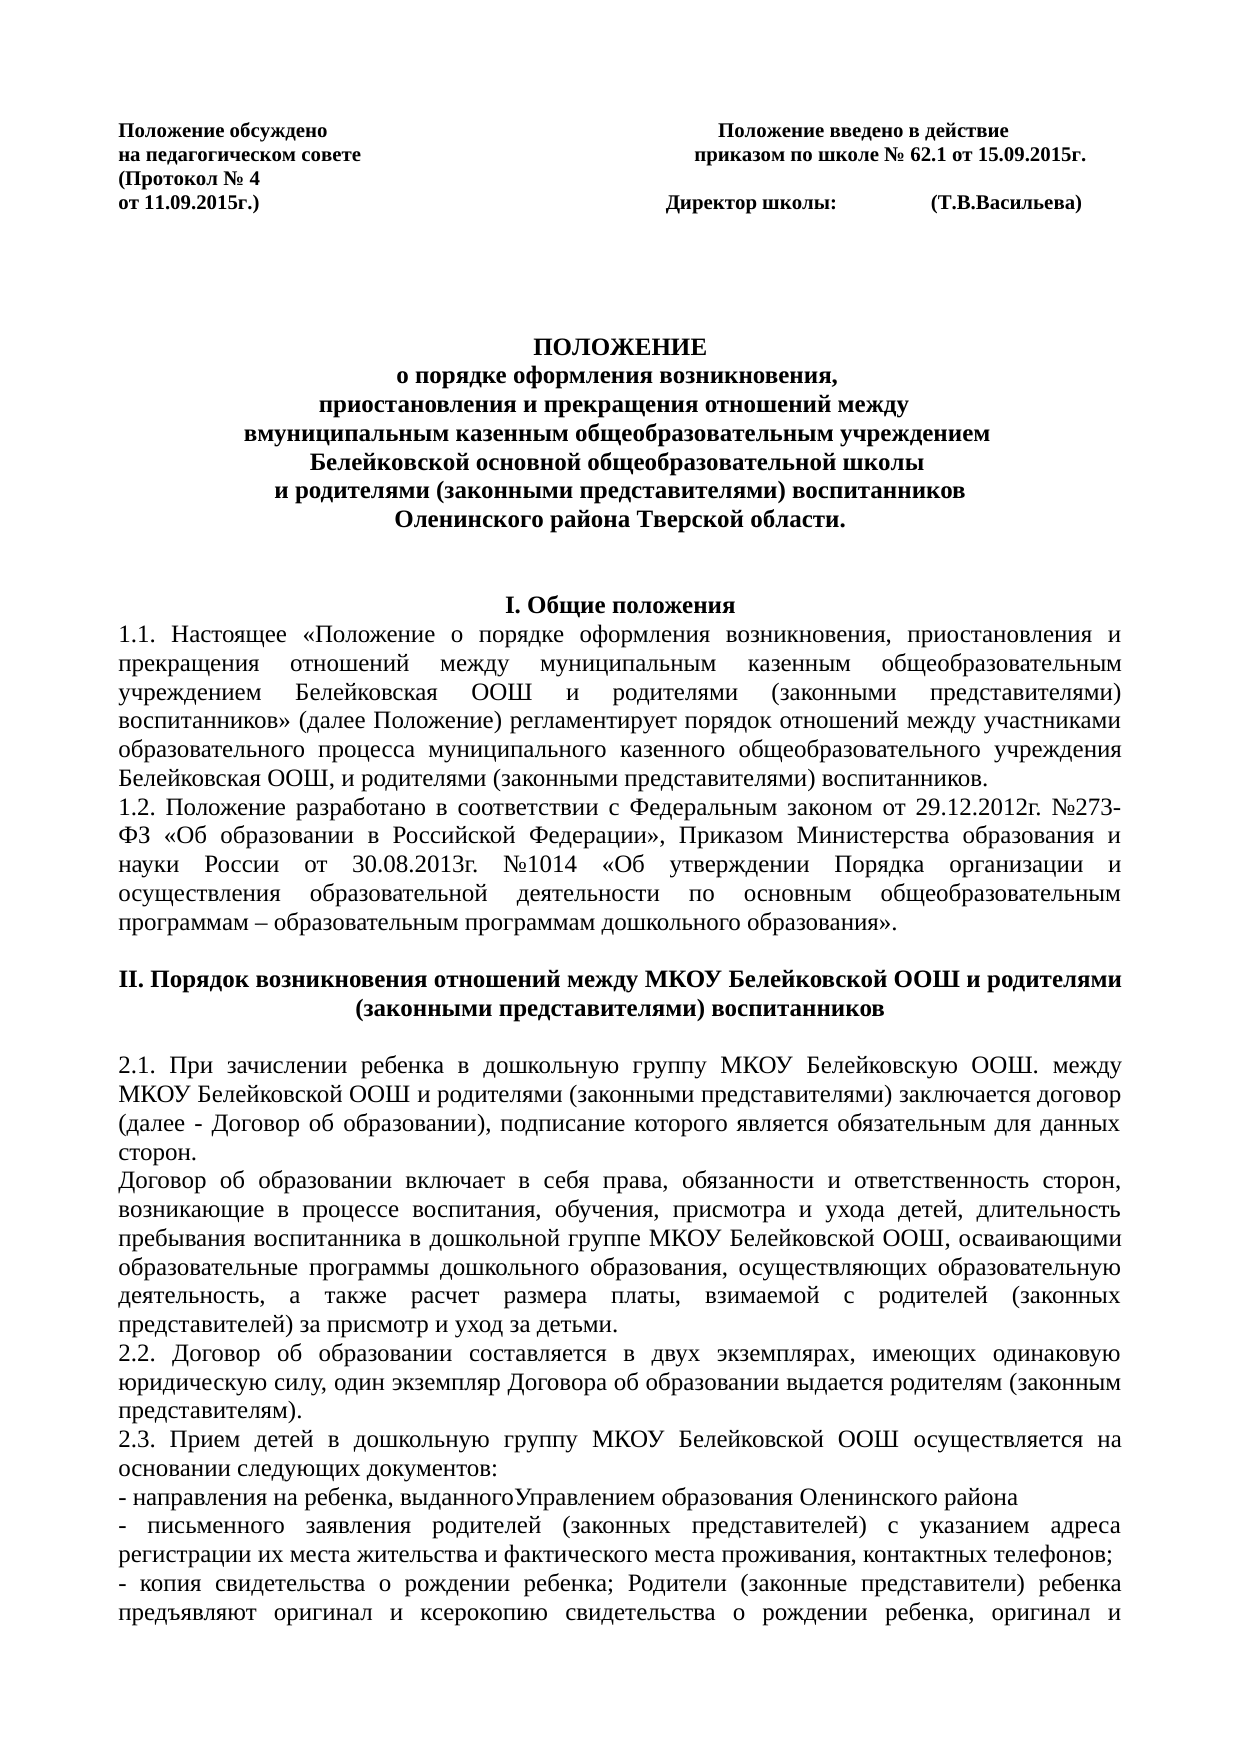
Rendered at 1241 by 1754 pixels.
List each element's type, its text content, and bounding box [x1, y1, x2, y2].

text и родителями (законными представителями) воспитанников [118, 476, 1122, 504]
text Белейковской основной общеобразовательной школы [118, 447, 1122, 476]
text II. Порядок возникновения отношений между МКОУ Белейковской ООШ и родителями (законными представителями) воспитанников [118, 964, 1122, 1022]
text 1.2. Положение разработано в соответствии с Федеральным законом от 29.12.2012г. №273- ФЗ «Об образовании в Российской Федерации», Приказом Министерства образования и науки России от 30.08.2013г. №1014 «Об утверждении Порядка организации и осуществления образовательной деятельности по основным общеобразовательным программам – образовательным программам дошкольного образования». [118, 792, 1122, 936]
text 2.1. При зачислении ребенка в дошкольную группу МКОУ Белейковскую ООШ. между МКОУ Белейковской ООШ и родителями (законными представителями) заключается договор (далее - Договор об образовании), подписание которого является обязательным для данных сторон. [118, 1051, 1122, 1166]
text 2.3. Прием детей в дошкольную группу МКОУ Белейковской ООШ осуществляется на основании следующих документов: [118, 1424, 1122, 1482]
text Договор об образовании включает в себя права, обязанности и ответственность сторон, возникающие в процессе воспитания, обучения, присмотра и ухода детей, длительность пребывания воспитанника в дошкольной группе МКОУ Белейковской ООШ, осваивающими образовательные программы дошкольного образования, осуществляющих образовательную деятельность, а также расчет размера платы, взимаемой с родителей (законных представителей) за присмотр и уход за детьми. [118, 1166, 1122, 1338]
text 1.1. Настоящее «Положение о порядке оформления возникновения, приостановления и прекращения отношений между муниципальным казенным общеобразовательным учреждением Белейковская ООШ и родителями (законными представителями) воспитанников» (далее Положение) регламентирует порядок отношений между участниками образовательного процесса муниципального казенного общеобразовательного учреждения Белейковская ООШ, и родителями (законными представителями) воспитанников. [118, 619, 1122, 792]
text о порядке оформления возникновения, [118, 361, 1122, 389]
text - направления на ребенка, выданногоУправлением образования Оленинского района [118, 1482, 1122, 1511]
text - письменного заявления родителей (законных представителей) с указанием адреса регистрации их места жительства и фактического места проживания, контактных телефонов; [118, 1511, 1122, 1568]
text приостановления и прекращения отношений между [118, 389, 1122, 418]
text - копия свидетельства о рождении ребенка; Родители (законные представители) ребенка предъявляют оригинал и ксерокопию свидетельства о рождении ребенка, оригинал и [118, 1568, 1122, 1626]
text Положение обсуждено Положение введено в действие [118, 118, 1122, 142]
text вмуниципальным казенным общеобразовательным учреждением [118, 418, 1122, 447]
text Оленинского района Тверской области. [118, 504, 1122, 533]
text на педагогическом совете приказом по школе № 62.1 от 15.09.2015г. [118, 142, 1122, 166]
text 2.2. Договор об образовании составляется в двух экземплярах, имеющих одинаковую юридическую силу, один экземпляр Договора об образовании выдается родителям (законным представителям). [118, 1338, 1122, 1424]
text (Протокол № 4 [118, 166, 1122, 190]
text I. Общие положения [118, 591, 1122, 619]
text ПОЛОЖЕНИЕ [118, 332, 1122, 361]
text от 11.09.2015г.) Директор школы: (Т.В.Васильева) [118, 190, 1122, 214]
